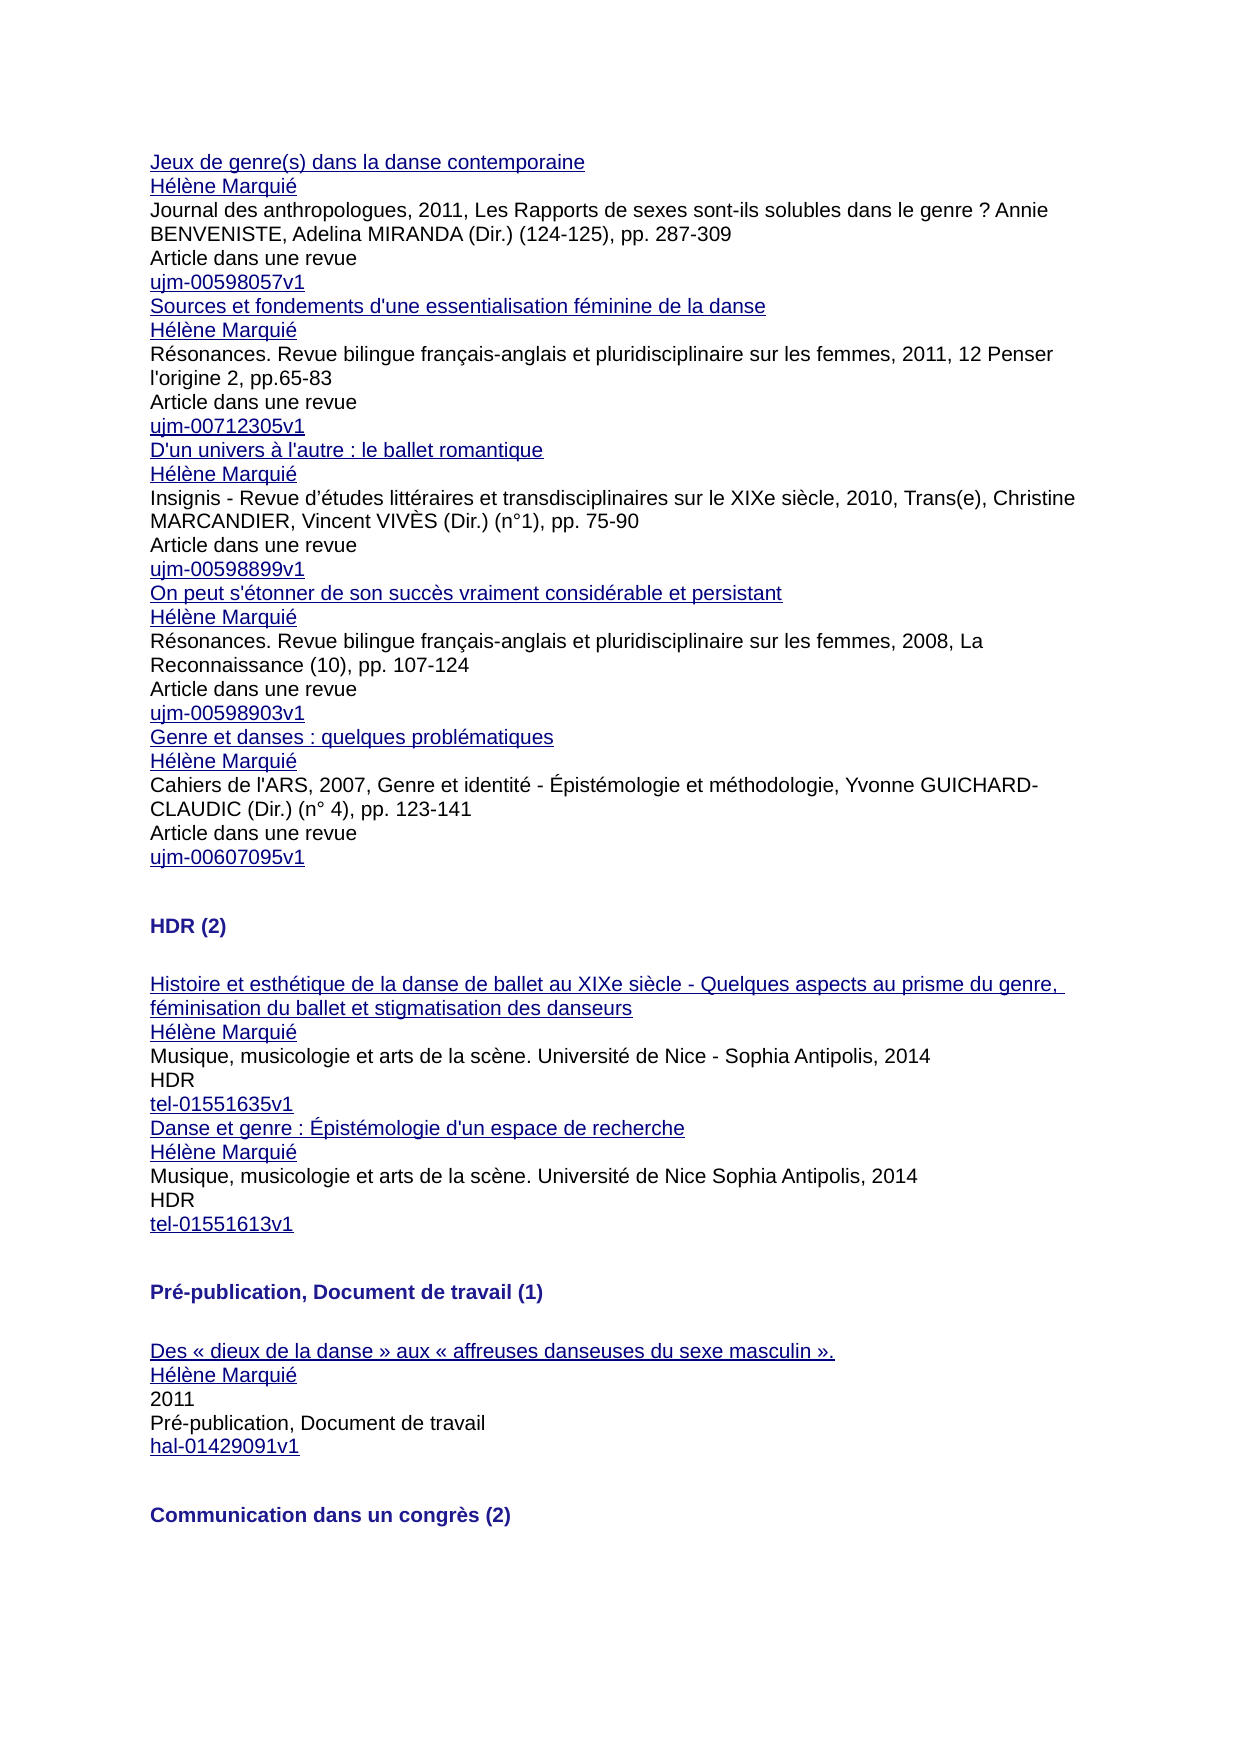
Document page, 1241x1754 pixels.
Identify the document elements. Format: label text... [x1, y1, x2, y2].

table_cell Sources et fondements d'une essentialisation féminine de la danse Hélène Marquié Résonances. Revue bilingue français-anglais et pluridisciplinaire sur les femmes, 2011, 12 Penser l'origine 2, pp.65-83 Article dans une revue ujm-00712305v1 [150, 294, 1090, 437]
table_cell Jeux de genre(s) dans la danse contemporaine Hélène Marquié Journal des anthropologues, 2011, Les Rapports de sexes sont-ils solubles dans le genre ? Annie BENVENISTE, Adelina MIRANDA (Dir.) (124-125), pp. 287-309 Article dans une revue ujm-00598057v1 [150, 150, 1090, 294]
table_cell D'un univers à l'autre : le ballet romantique Hélène Marquié Insignis - Revue d’études littéraires et transdisciplinaires sur le XIXe siècle, 2010, Trans(e), Christine MARCANDIER, Vincent VIVÈS (Dir.) (n°1), pp. 75-90 Article dans une revue ujm-00598899v1 [150, 438, 1090, 581]
table_cell On peut s'étonner de son succès vraiment considérable et persistant Hélène Marquié Résonances. Revue bilingue français-anglais et pluridisciplinaire sur les femmes, 2008, La Reconnaissance (10), pp. 107-124 Article dans une revue ujm-00598903v1 [150, 581, 1090, 725]
table_header Histoire et esthétique de la danse de ballet au XIXe siècle - Quelques aspects au prisme du genre, féminisation du ballet et stigmatisation des danseurs Hélène Marquié Musique, musicologie et arts de la scène. Université de Nice - Sophia Antipolis, 2014 HDR tel-01551635v1 [150, 972, 1090, 1116]
subtitle Pré-publication, Document de travail (1) [150, 1280, 1090, 1304]
subtitle HDR (2) [150, 913, 1090, 937]
table_header Des « dieux de la danse » aux « affreuses danseuses du sexe masculin ». Hélène Marquié 2011 Pré-publication, Document de travail hal-01429091v1 [150, 1339, 1090, 1458]
table_cell Genre et danses : quelques problématiques Hélène Marquié Cahiers de l'ARS, 2007, Genre et identité - Épistémologie et méthodologie, Yvonne GUICHARD-CLAUDIC (Dir.) (n° 4), pp. 123-141 Article dans une revue ujm-00607095v1 [150, 725, 1090, 869]
table_cell Danse et genre : Épistémologie d'un espace de recherche Hélène Marquié Musique, musicologie et arts de la scène. Université de Nice Sophia Antipolis, 2014 HDR tel-01551613v1 [150, 1116, 1090, 1235]
subtitle Communication dans un congrès (2) [150, 1503, 1090, 1527]
